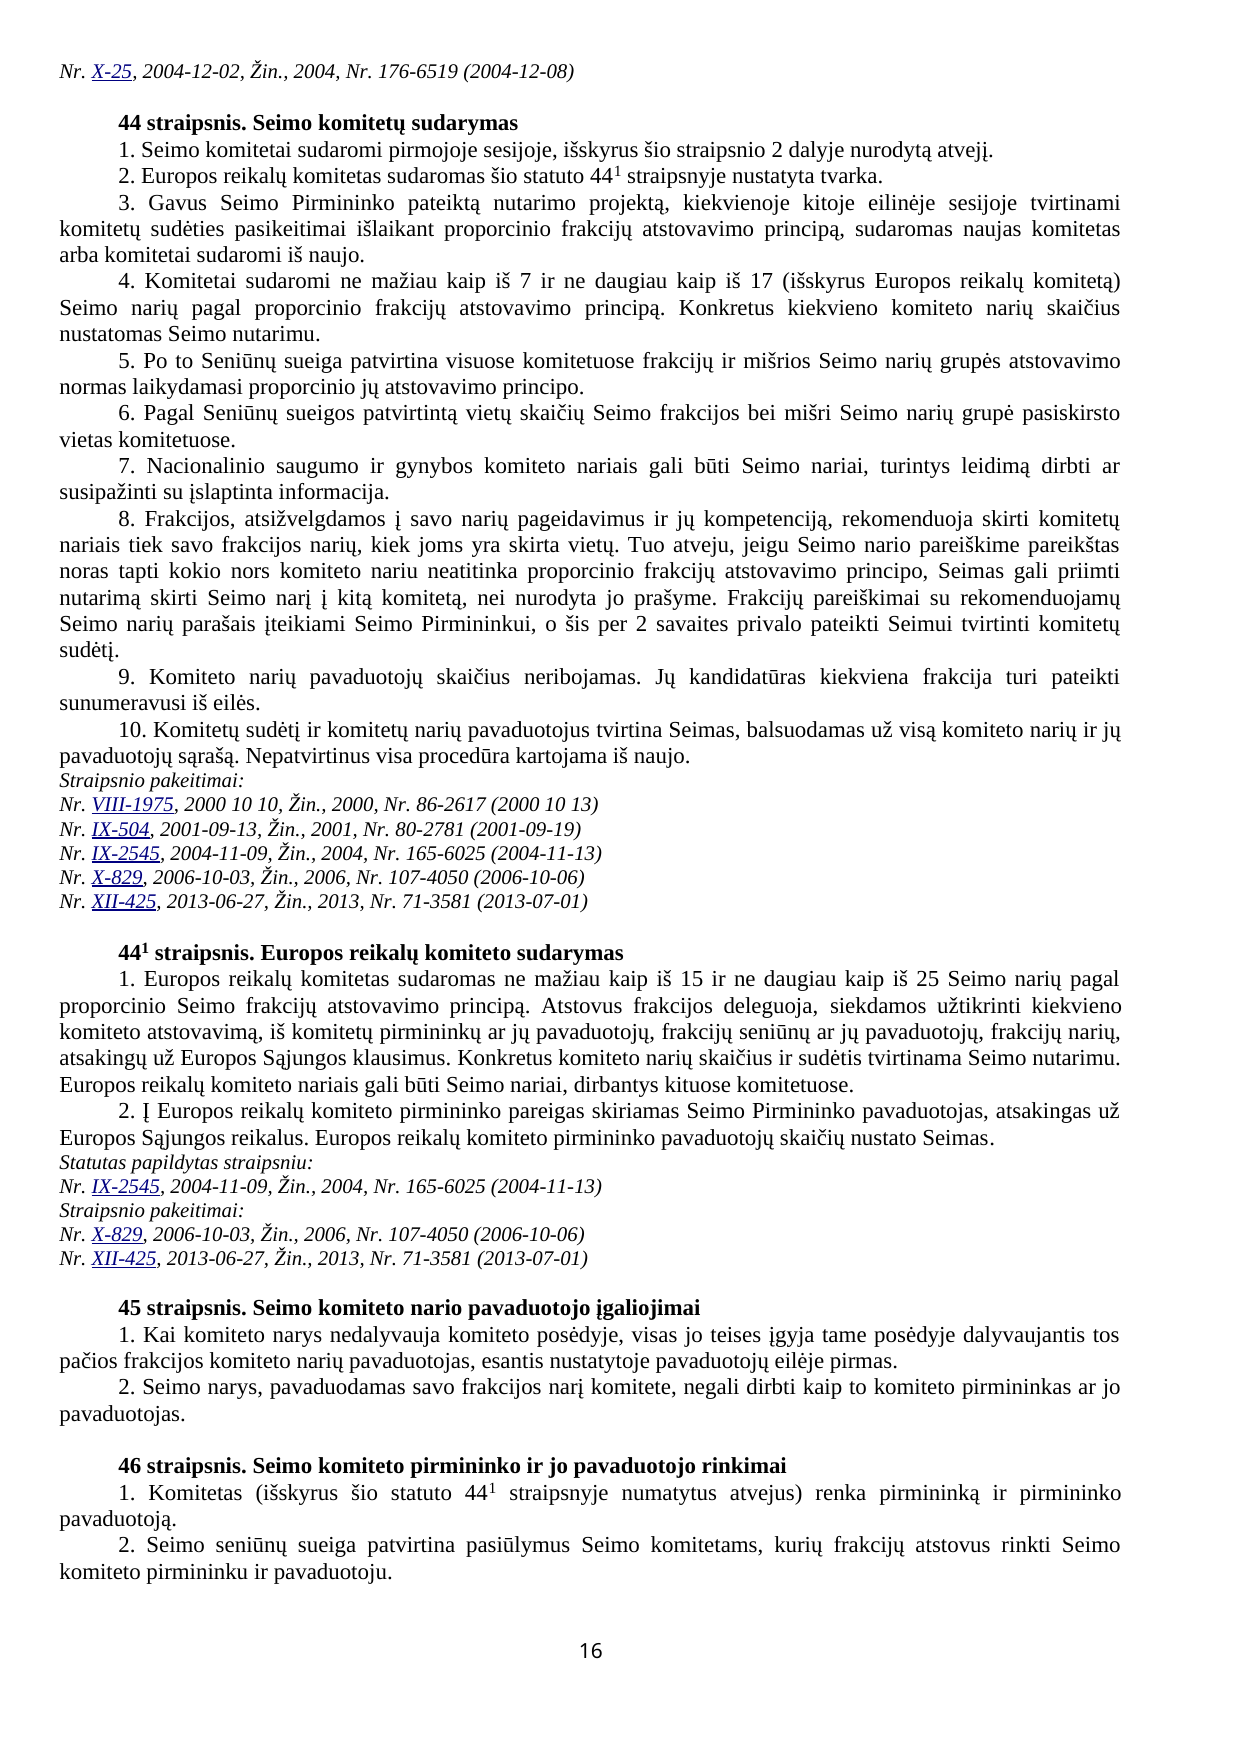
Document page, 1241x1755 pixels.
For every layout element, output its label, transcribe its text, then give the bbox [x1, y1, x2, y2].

text 5. Po to Seniūnų sueiga patvirtina visuose komitetuose frakcijų ir mišrios Seimo narių grupės atstovavimo normas laikydamasi proporcinio jų atstovavimo principo. [59, 347, 1122, 399]
text 45 straipsnis. Seimo komiteto nario pavaduotojo įgaliojimai [59, 1294, 1122, 1321]
text Nr. IX-2545, 2004-11-09, Žin., 2004, Nr. 165-6025 (2004-11-13) [59, 1174, 1122, 1198]
text Straipsnio pakeitimai: [59, 768, 1122, 792]
text 6. Pagal Seniūnų sueigos patvirtintą vietų skaičių Seimo frakcijos bei mišri Seimo narių grupė pasiskirsto vietas komitetuose. [59, 399, 1122, 452]
text 1. Komitetas (išskyrus šio statuto 441 straipsnyje numatytus atvejus) renka pirmininką ir pirmininko pavaduotoją. [59, 1479, 1122, 1531]
text Nr. X-25, 2004-12-02, Žin., 2004, Nr. 176-6519 (2004-12-08) [59, 59, 1122, 83]
text 4. Komitetai sudaromi ne mažiau kaip iš 7 ir ne daugiau kaip iš 17 (išskyrus Europos reikalų komitetą) Seimo narių pagal proporcinio frakcijų atstovavimo principą. Konkretus kiekvieno komiteto narių skaičius nustatomas Seimo nutarimu. [59, 268, 1122, 347]
text 44 straipsnis. Seimo komitetų sudarymas [59, 109, 1122, 136]
text 46 straipsnis. Seimo komiteto pirmininko ir jo pavaduotojo rinkimai [59, 1452, 1122, 1479]
text 1. Kai komiteto narys nedalyvauja komiteto posėdyje, visas jo teises įgyja tame posėdyje dalyvaujantis tos pačios frakcijos komiteto narių pavaduotojas, esantis nustatytoje pavaduotojų eilėje pirmas. [59, 1321, 1122, 1373]
text Nr. VIII-1975, 2000 10 10, Žin., 2000, Nr. 86-2617 (2000 10 13) [59, 792, 1122, 816]
text 2. Seimo narys, pavaduodamas savo frakcijos narį komitete, negali dirbti kaip to komiteto pirmininkas ar jo pavaduotojas. [59, 1373, 1122, 1426]
text Statutas papildytas straipsniu: [59, 1150, 1122, 1174]
text Nr. X-829, 2006-10-03, Žin., 2006, Nr. 107-4050 (2006-10-06) [59, 1222, 1122, 1246]
text Nr. IX-504, 2001-09-13, Žin., 2001, Nr. 80-2781 (2001-09-19) [59, 816, 1122, 841]
text 2. Į Europos reikalų komiteto pirmininko pareigas skiriamas Seimo Pirmininko pavaduotojas, atsakingas už Europos Sąjungos reikalus. Europos reikalų komiteto pirmininko pavaduotojų skaičių nustato Seimas. [59, 1097, 1122, 1150]
text Nr. IX-2545, 2004-11-09, Žin., 2004, Nr. 165-6025 (2004-11-13) [59, 841, 1122, 864]
text 3. Gavus Seimo Pirmininko pateiktą nutarimo projektą, kiekvienoje kitoje eilinėje sesijoje tvirtinami komitetų sudėties pasikeitimai išlaikant proporcinio frakcijų atstovavimo principą, sudaromas naujas komitetas arba komitetai sudaromi iš naujo. [59, 188, 1122, 268]
text 2. Europos reikalų komitetas sudaromas šio statuto 441 straipsnyje nustatyta tvarka. [59, 162, 1122, 188]
text Nr. X-829, 2006-10-03, Žin., 2006, Nr. 107-4050 (2006-10-06) [59, 864, 1122, 889]
text Nr. XII-425, 2013-06-27, Žin., 2013, Nr. 71-3581 (2013-07-01) [59, 889, 1122, 913]
text 10. Komitetų sudėtį ir komitetų narių pavaduotojus tvirtina Seimas, balsuodamas už visą komiteto narių ir jų pavaduotojų sąrašą. Nepatvirtinus visa procedūra kartojama iš naujo. [59, 716, 1122, 768]
text 1. Europos reikalų komitetas sudaromas ne mažiau kaip iš 15 ir ne daugiau kaip iš 25 Seimo narių pagal proporcinio Seimo frakcijų atstovavimo principą. Atstovus frakcijos deleguoja, siekdamos užtikrinti kiekvieno komiteto atstovavimą, iš komitetų pirmininkų ar jų pavaduotojų, frakcijų seniūnų ar jų pavaduotojų, frakcijų narių, atsakingų už Europos Sąjungos klausimus. Konkretus komiteto narių skaičius ir sudėtis tvirtinama Seimo nutarimu. Europos reikalų komiteto nariais gali būti Seimo nariai, dirbantys kituose komitetuose. [59, 965, 1122, 1097]
text 8. Frakcijos, atsižvelgdamos į savo narių pageidavimus ir jų kompetenciją, rekomenduoja skirti komitetų nariais tiek savo frakcijos narių, kiek joms yra skirta vietų. Tuo atveju, jeigu Seimo nario pareiškime pareikštas noras tapti kokio nors komiteto nariu neatitinka proporcinio frakcijų atstovavimo principo, Seimas gali priimti nutarimą skirti Seimo narį į kitą komitetą, nei nurodyta jo prašyme. Frakcijų pareiškimai su rekomenduojamų Seimo narių parašais įteikiami Seimo Pirmininkui, o šis per 2 savaites privalo pateikti Seimui tvirtinti komitetų sudėtį. [59, 505, 1122, 663]
text 1. Seimo komitetai sudaromi pirmojoje sesijoje, išskyrus šio straipsnio 2 dalyje nurodytą atvejį. [59, 136, 1122, 162]
text 441 straipsnis. Europos reikalų komiteto sudarymas [59, 939, 1122, 965]
text 2. Seimo seniūnų sueiga patvirtina pasiūlymus Seimo komitetams, kurių frakcijų atstovus rinkti Seimo komiteto pirmininku ir pavaduotoju. [59, 1531, 1122, 1584]
text Nr. XII-425, 2013-06-27, Žin., 2013, Nr. 71-3581 (2013-07-01) [59, 1246, 1122, 1270]
text 9. Komiteto narių pavaduotojų skaičius neribojamas. Jų kandidatūras kiekviena frakcija turi pateikti sunumeravusi iš eilės. [59, 663, 1122, 716]
text 7. Nacionalinio saugumo ir gynybos komiteto nariais gali būti Seimo nariai, turintys leidimą dirbti ar susipažinti su įslaptinta informacija. [59, 452, 1122, 505]
text Straipsnio pakeitimai: [59, 1198, 1122, 1222]
